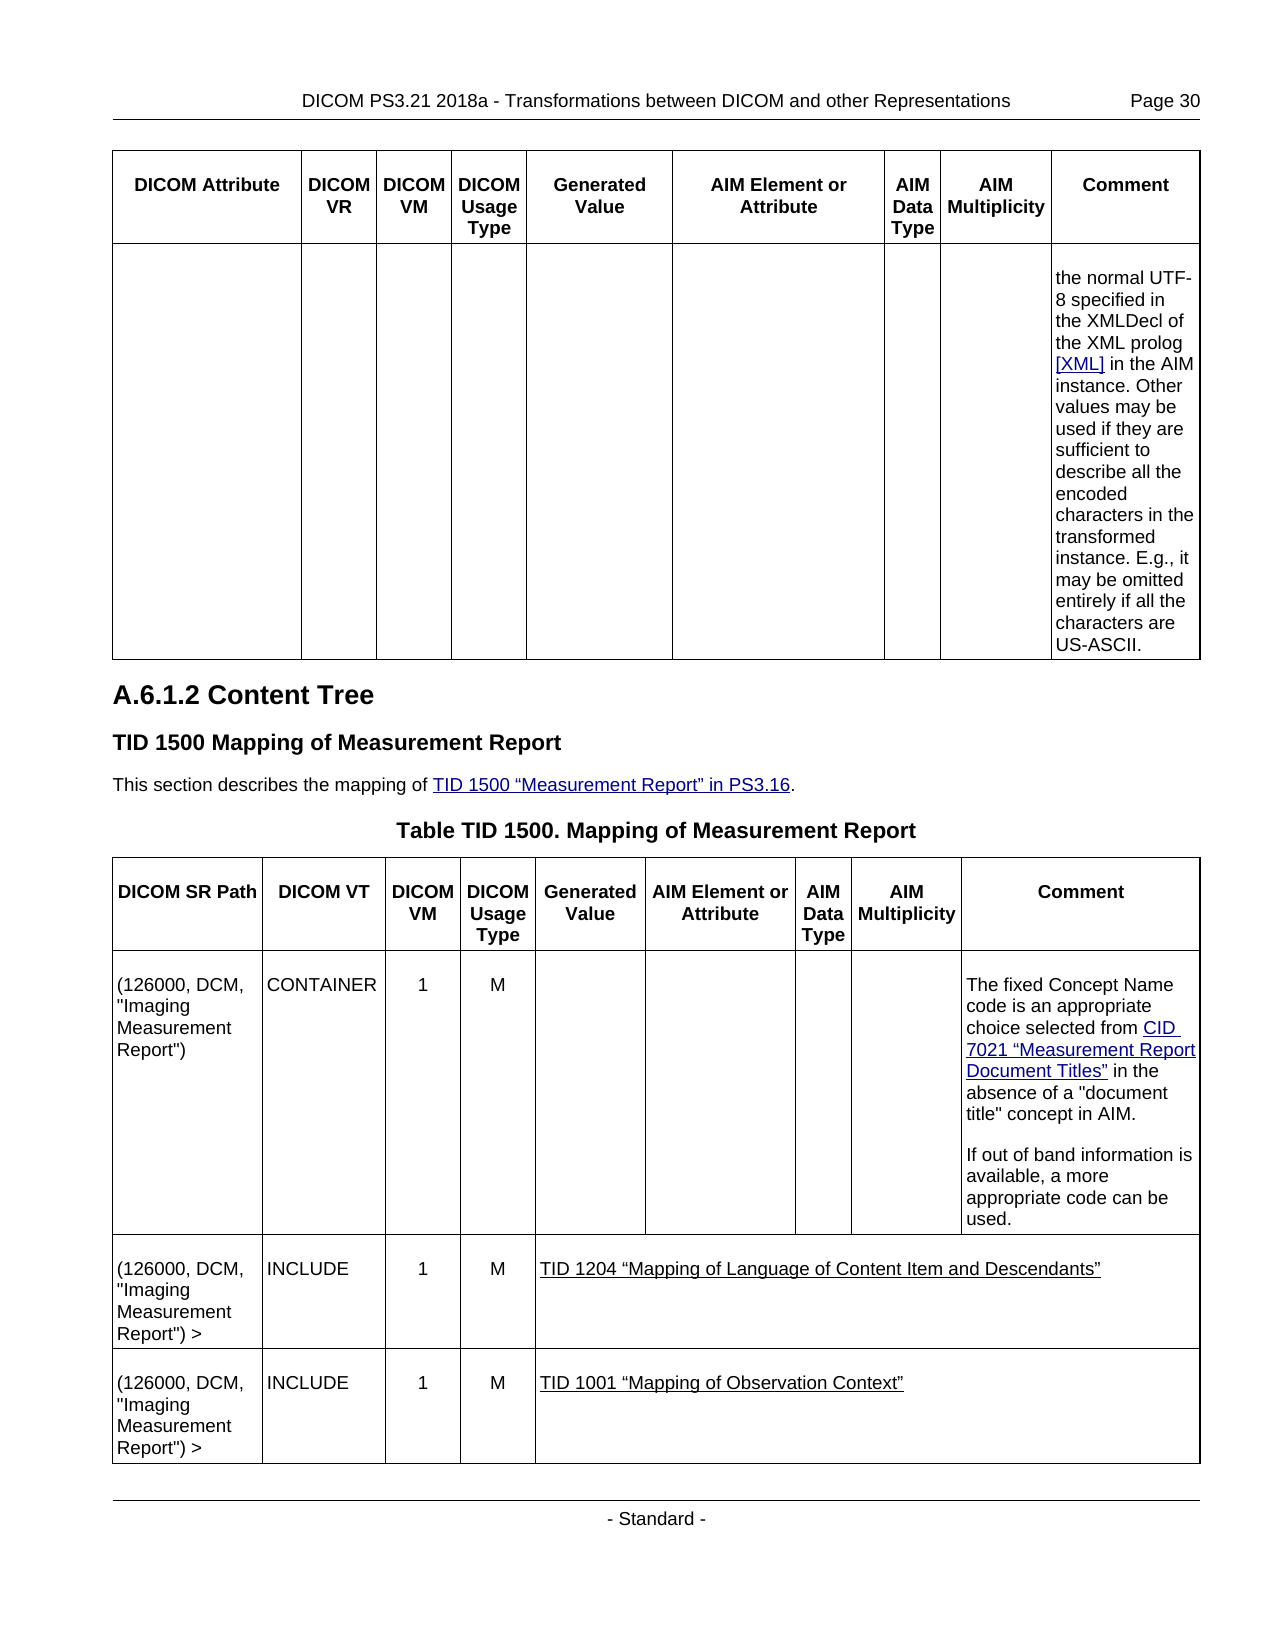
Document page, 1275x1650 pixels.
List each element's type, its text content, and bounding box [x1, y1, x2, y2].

table_cell 1 [386, 1349, 460, 1462]
table_cell INCLUDE [263, 1349, 385, 1462]
table_cell [302, 244, 376, 659]
text This section describes the mapping of TID 1500 “Measurement Report” in PS3.16. [112, 773, 1200, 795]
table_cell [796, 951, 851, 1234]
table_header AIM Element or Attribute [646, 858, 795, 950]
table_cell M [461, 951, 535, 1234]
table_cell [527, 244, 672, 659]
table_header DICOM Usage Type [452, 151, 526, 243]
table_cell [852, 951, 961, 1234]
table_cell [113, 244, 301, 659]
table_header DICOM Usage Type [461, 858, 535, 950]
table_header DICOM SR Path [113, 858, 262, 950]
table_cell 1 [386, 951, 460, 1234]
table_header AIM Element or Attribute [673, 151, 884, 243]
table_header Generated Value [536, 858, 645, 950]
table_cell M [461, 1349, 535, 1462]
table_cell 1 [386, 1235, 460, 1348]
table_header AIM Multiplicity [941, 151, 1051, 243]
table_cell the normal UTF-8 specified in the XMLDecl of the XML prolog [XML] in the AIM instance. Other values may be used if they are sufficient to describe all the encoded characters in the transformed instance. E.g., it may be omitted entirely if all the characters are US-ASCII. [1052, 244, 1199, 659]
text TID 1500 Mapping of Measurement Report [112, 729, 1200, 755]
table_cell (126000, DCM, "Imaging Measurement Report") > [113, 1235, 262, 1348]
table_cell [941, 244, 1051, 659]
table_cell [452, 244, 526, 659]
table_header Comment [962, 858, 1199, 950]
table_cell [673, 244, 884, 659]
table_cell TID 1204 “Mapping of Language of Content Item and Descendants” [536, 1235, 1199, 1348]
table_cell The fixed Concept Name code is an appropriate choice selected from CID 7021 “Measurement Report Document Titles” in the absence of a "document title" concept in AIM. If out of band information is available, a more appropriate code can be used. [962, 951, 1199, 1234]
table_header Comment [1052, 151, 1199, 243]
table_header DICOM VM [386, 858, 460, 950]
table_header AIM Data Type [885, 151, 940, 243]
table_header AIM Multiplicity [852, 858, 961, 950]
table_cell M [461, 1235, 535, 1348]
table_header DICOM VR [302, 151, 376, 243]
text Table TID 1500. Mapping of Measurement Report [112, 817, 1200, 843]
table_header DICOM VM [377, 151, 451, 243]
table_cell [377, 244, 451, 659]
table_cell [885, 244, 940, 659]
table_cell (126000, DCM, "Imaging Measurement Report") [113, 951, 262, 1234]
text A.6.1.2 Content Tree [112, 679, 1200, 710]
table_header AIM Data Type [796, 858, 851, 950]
table_cell TID 1001 “Mapping of Observation Context” [536, 1349, 1199, 1462]
table_header DICOM Attribute [113, 151, 301, 243]
table_header Generated Value [527, 151, 672, 243]
table_header DICOM VT [263, 858, 385, 950]
table_cell (126000, DCM, "Imaging Measurement Report") > [113, 1349, 262, 1462]
table_cell INCLUDE [263, 1235, 385, 1348]
table_cell [536, 951, 645, 1234]
table_cell CONTAINER [263, 951, 385, 1234]
table_cell [646, 951, 795, 1234]
